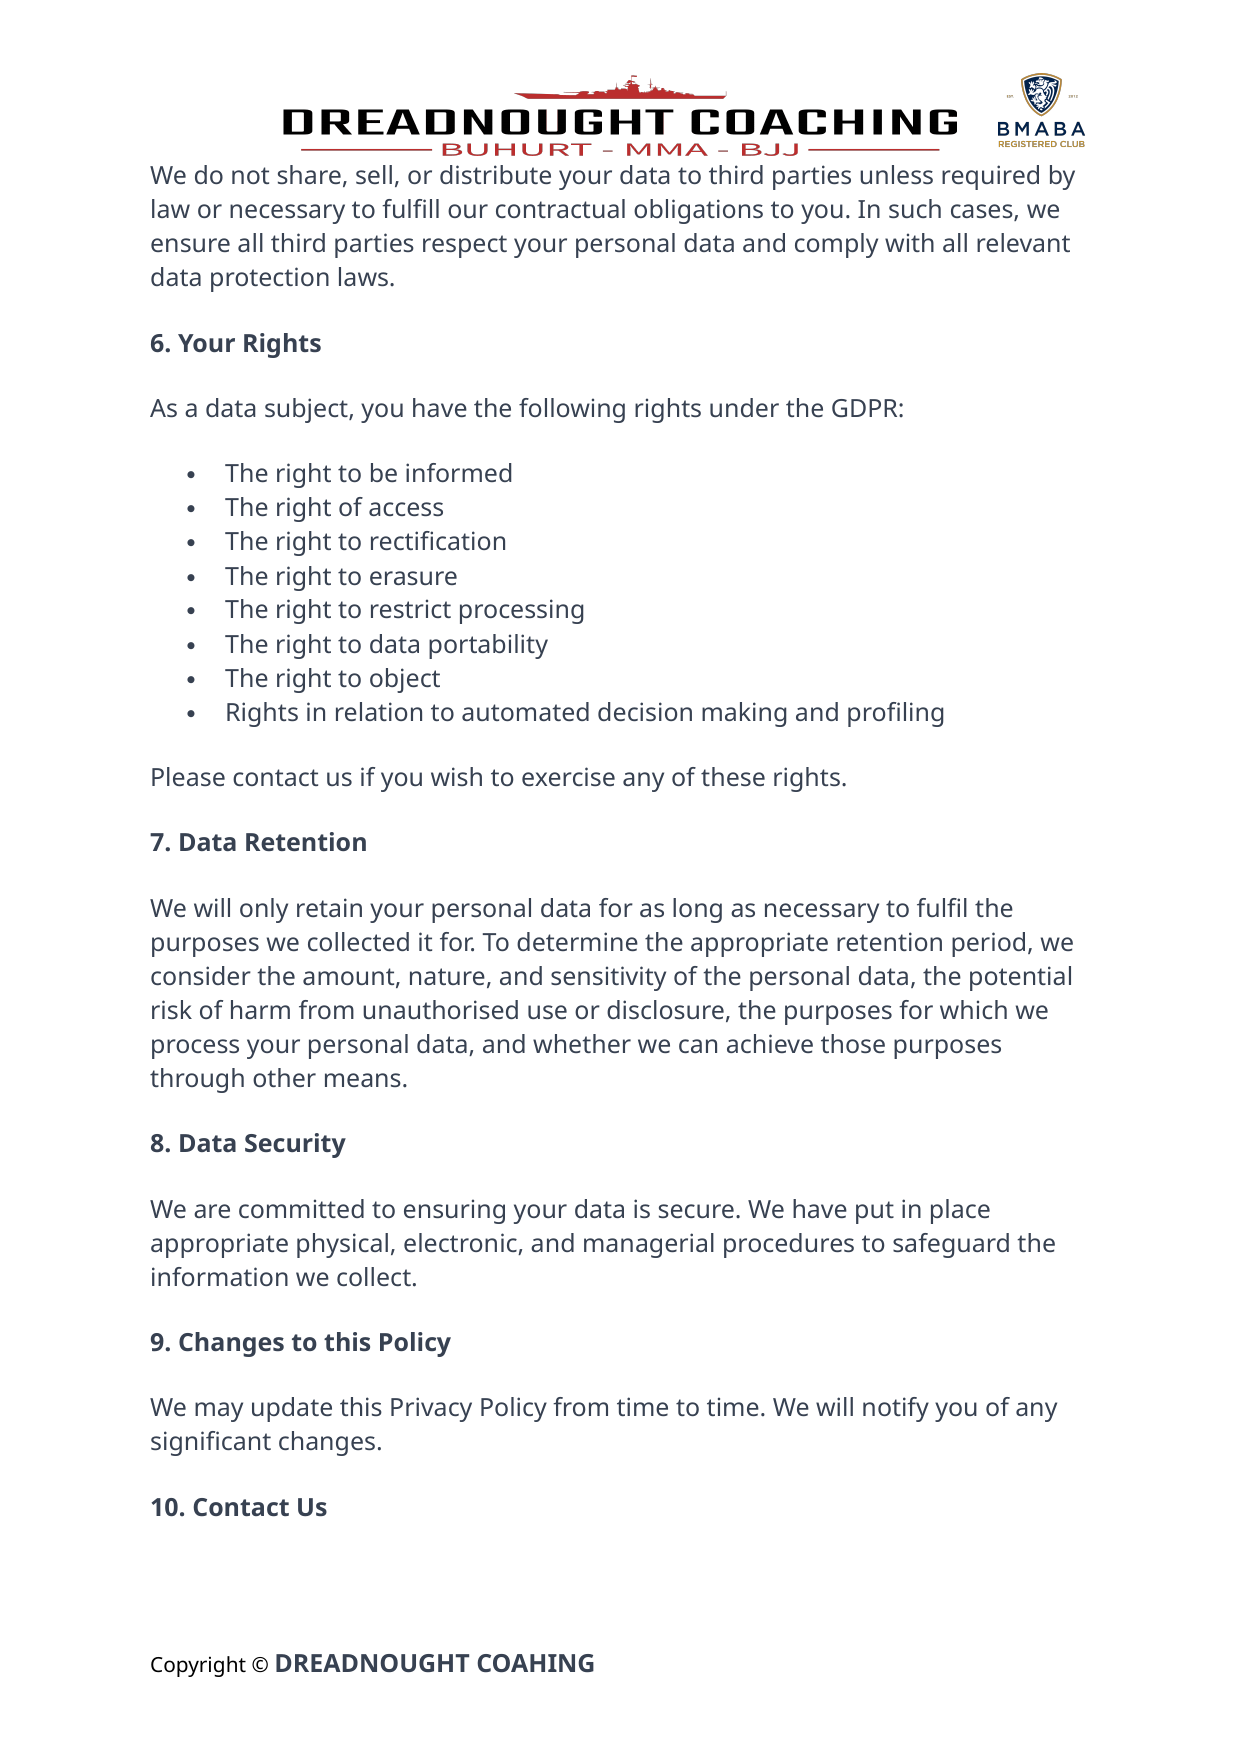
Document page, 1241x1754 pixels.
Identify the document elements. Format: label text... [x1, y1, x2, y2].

list Rights in relation to automated decision making and profiling [187, 694, 1090, 728]
text We do not share, sell, or distribute your data to third parties unless required by law or necessary to fulfill our contractual obligations to you. In such cases, we ensure all third parties respect your personal data and comply with all relevant data protection laws. [150, 158, 1090, 294]
list The right to rectification [187, 524, 1090, 558]
picture [278, 73, 962, 158]
text 9. Changes to this Policy [150, 1325, 1090, 1359]
picture [990, 73, 1091, 149]
list The right to be informed [187, 456, 1090, 490]
text 8. Data Security [150, 1126, 1090, 1160]
list The right to object [187, 660, 1090, 694]
text 6. Your Rights [150, 325, 1090, 359]
text 10. Contact Us [150, 1489, 1090, 1523]
list The right of access [187, 490, 1090, 524]
text We may update this Privacy Policy from time to time. We will notify you of any significant changes. [150, 1390, 1090, 1458]
list The right to erasure [187, 558, 1090, 592]
list The right to restrict processing [187, 592, 1090, 626]
text We will only retain your personal data for as long as necessary to fulfil the purposes we collected it for. To determine the appropriate retention period, we consider the amount, nature, and sensitivity of the personal data, the potential risk of harm from unauthorised use or disclosure, the purposes for which we process your personal data, and whether we can achieve those purposes through other means. [150, 890, 1090, 1095]
list The right to data portability [187, 626, 1090, 660]
text 7. Data Retention [150, 825, 1090, 859]
text We are committed to ensuring your data is secure. We have put in place appropriate physical, electronic, and managerial procedures to safeguard the information we collect. [150, 1191, 1090, 1293]
text As a data subject, you have the following rights under the GDPR: [150, 391, 1090, 425]
text Please contact us if you wish to exercise any of these rights. [150, 760, 1090, 794]
